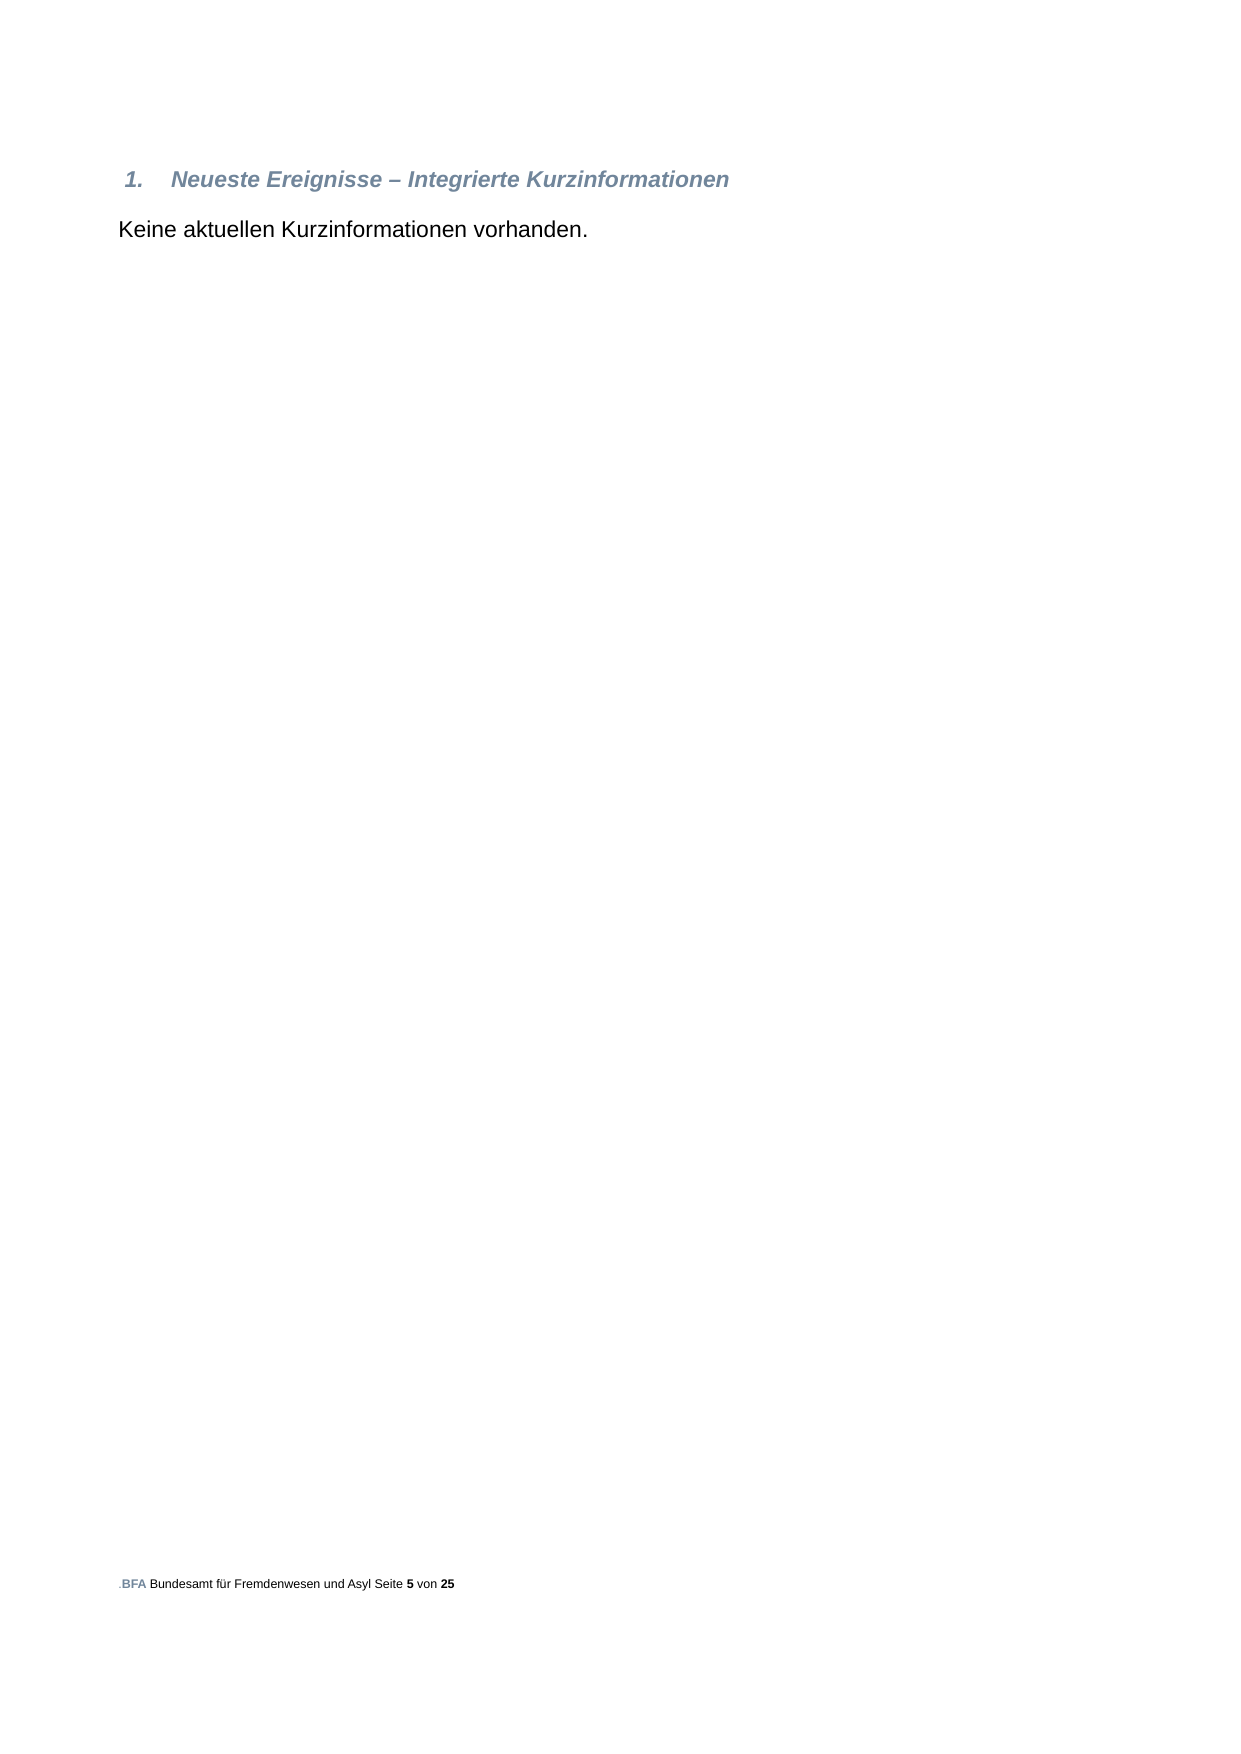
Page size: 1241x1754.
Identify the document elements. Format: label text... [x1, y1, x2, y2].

subtitle Neueste Ereignisse – Integrierte Kurzinformationen [118, 166, 1112, 192]
text Keine aktuellen Kurzinformationen vorhanden. [118, 216, 1122, 242]
